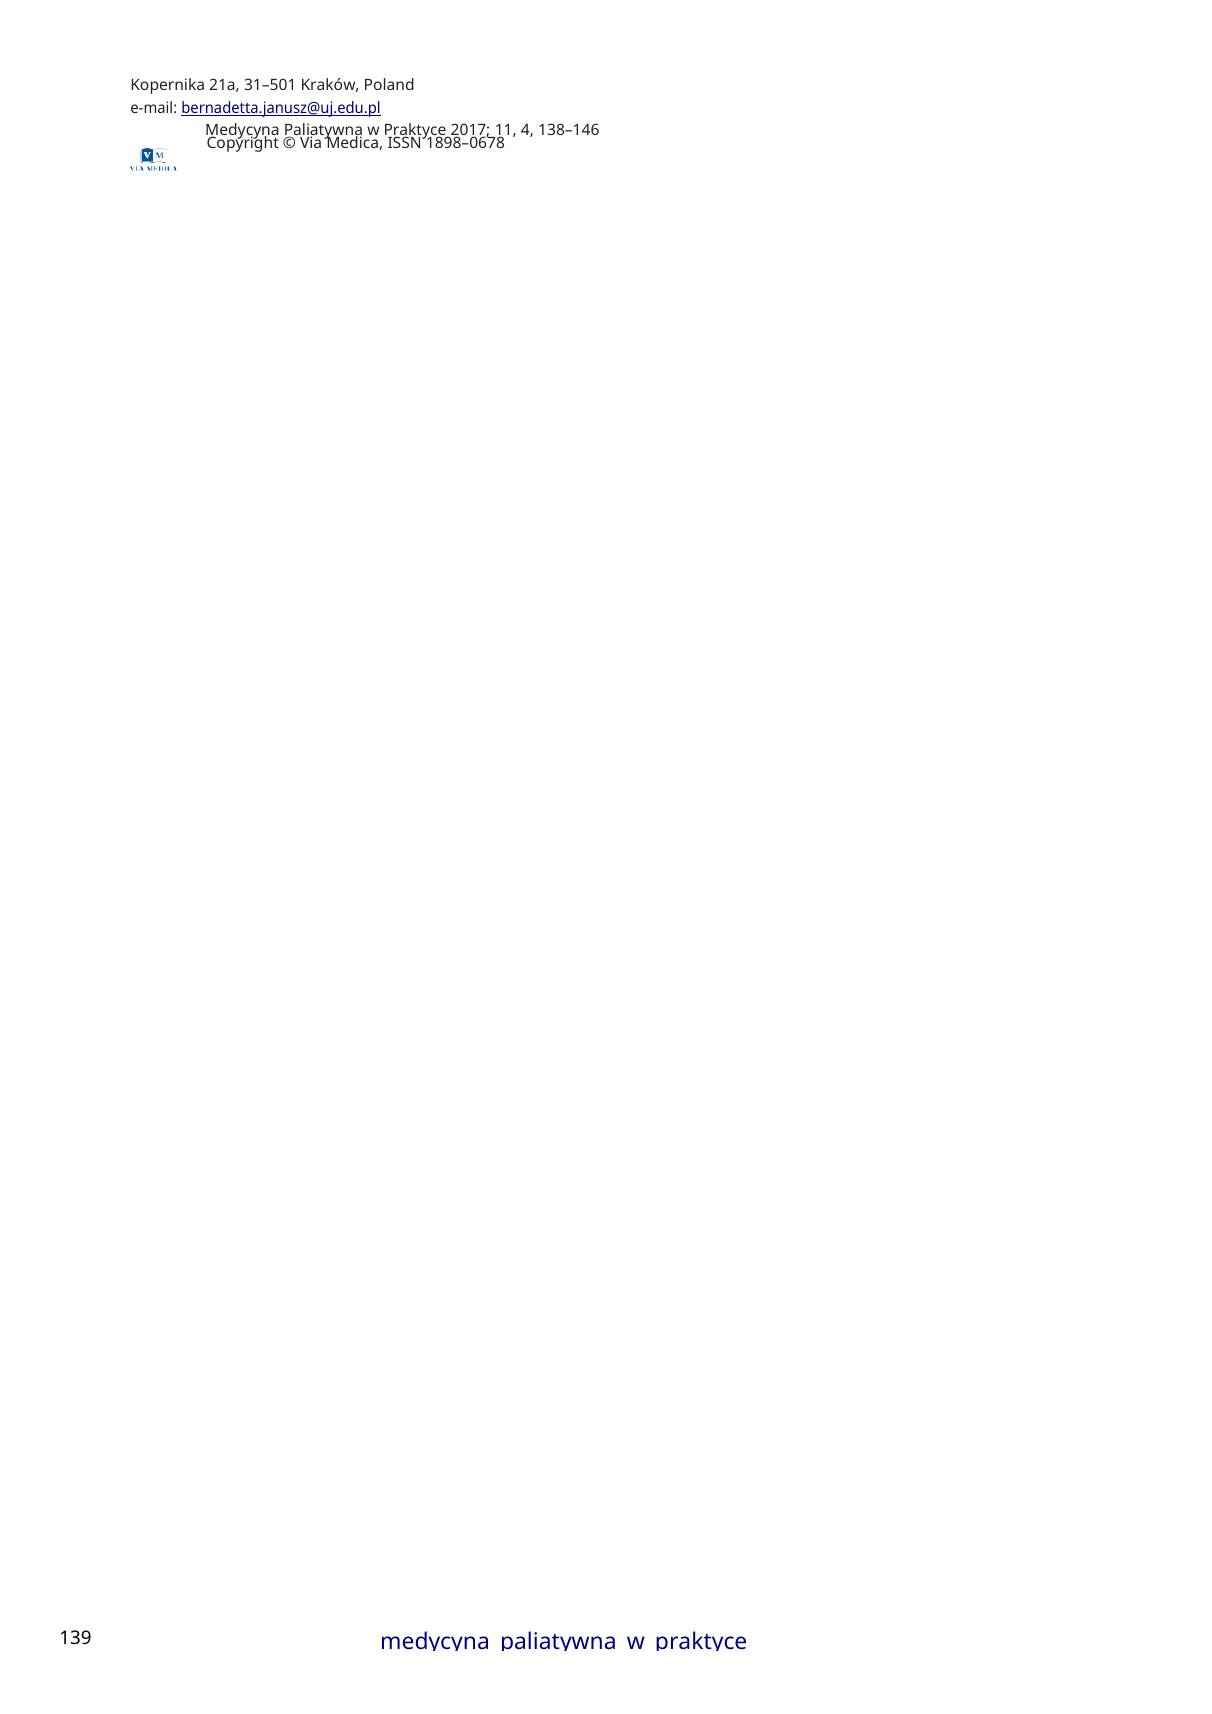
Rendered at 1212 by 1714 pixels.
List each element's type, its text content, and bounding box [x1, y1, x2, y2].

text Medycyna Paliatywna w Praktyce 2017; 11, 4, 138–146 Copyright © Via Medica, ISSN 1898–0678 [130, 124, 604, 171]
text e-mail: bernadetta.janusz@uj.edu.pl [130, 97, 1093, 118]
text Kopernika 21a, 31–501 Kraków, Poland [130, 74, 596, 95]
